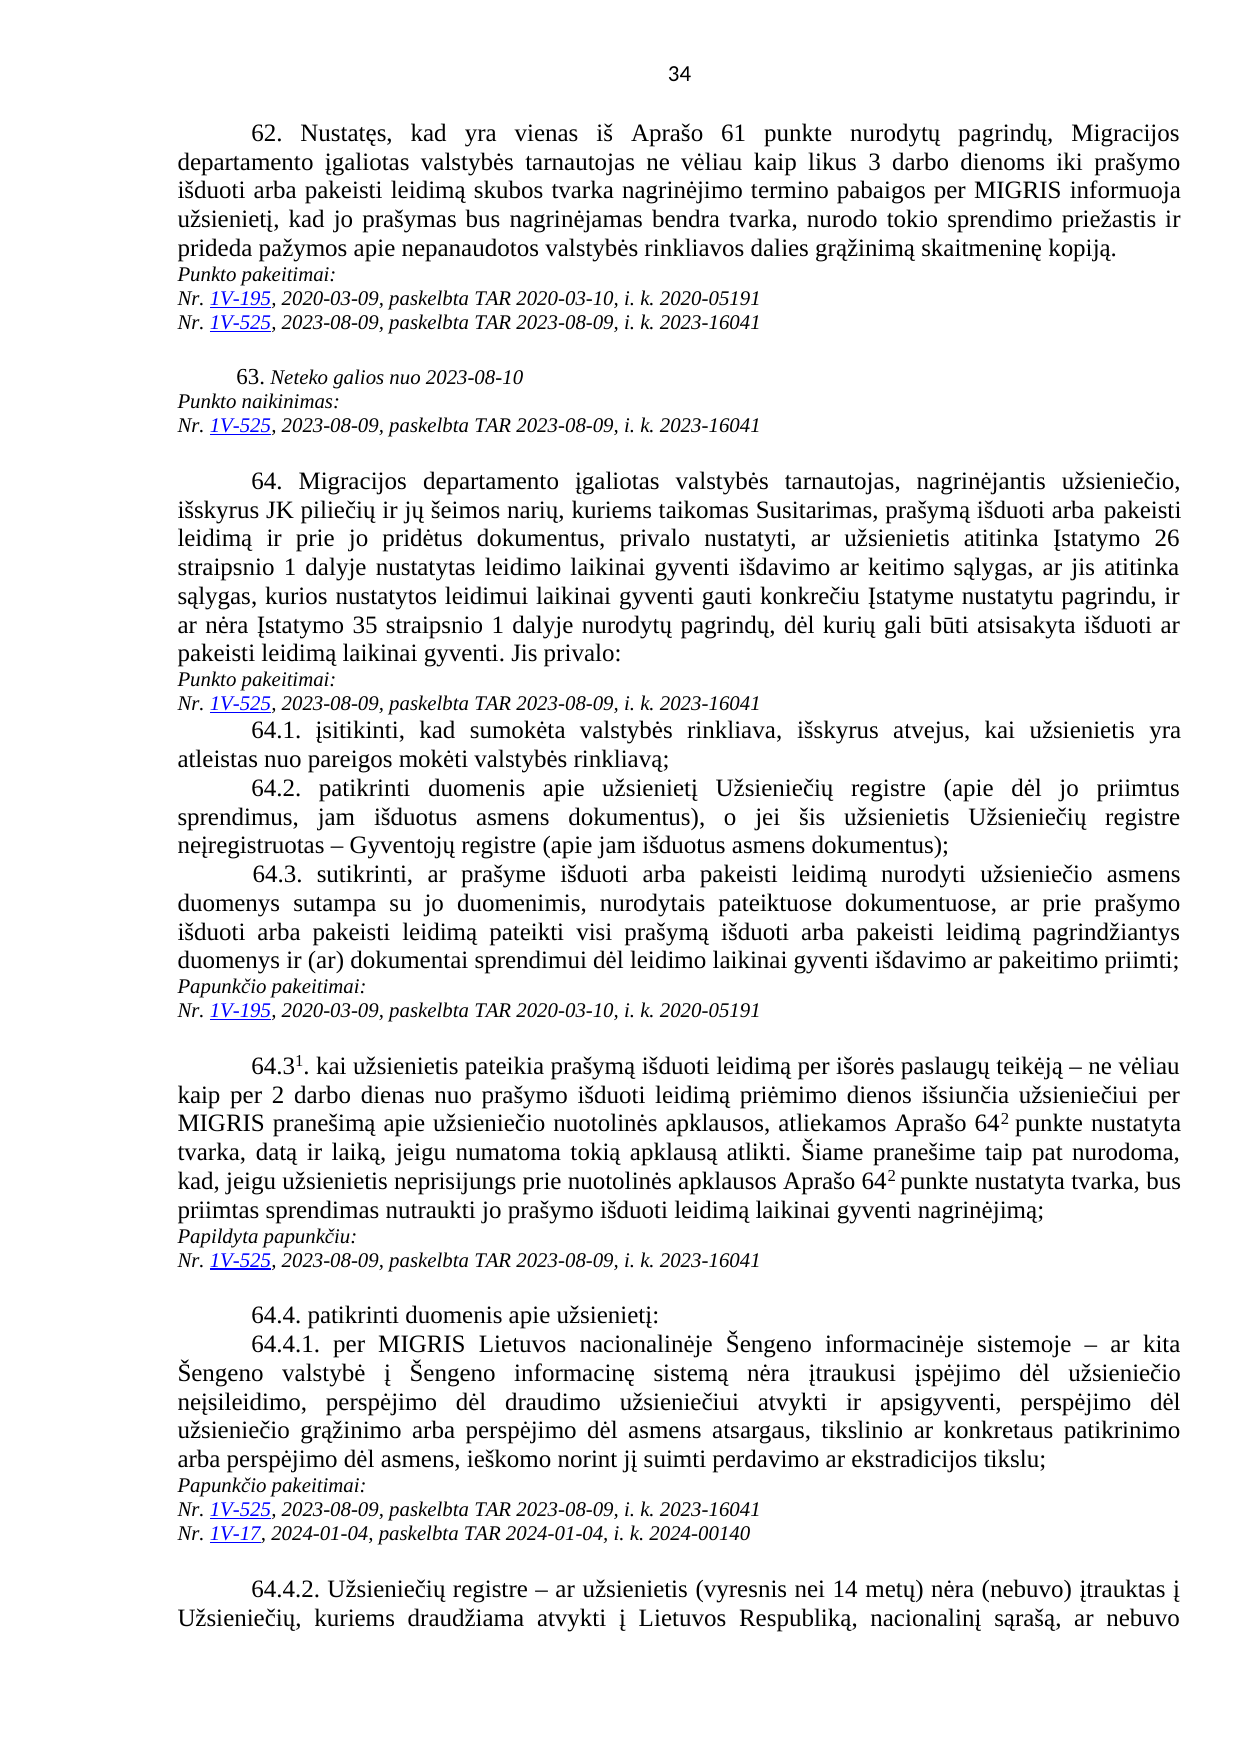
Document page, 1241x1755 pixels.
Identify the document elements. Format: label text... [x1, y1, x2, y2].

text Nr. 1V-195, 2020-03-09, paskelbta TAR 2020-03-10, i. k. 2020-05191 [177, 286, 1181, 310]
text 64.1. įsitikinti, kad sumokėta valstybės rinkliava, išskyrus atvejus, kai užsienietis yra atleistas nuo pareigos mokėti valstybės rinkliavą; [177, 715, 1181, 773]
text 63. Neteko galios nuo 2023-08-10 [177, 363, 1181, 389]
text 64.31. kai užsienietis pateikia prašymą išduoti leidimą per išorės paslaugų teikėją – ne vėliau kaip per 2 darbo dienas nuo prašymo išduoti leidimą priėmimo dienos išsiunčia užsieniečiui per MIGRIS pranešimą apie užsieniečio nuotolinės apklausos, atliekamos Aprašo 642 punkte nustatyta tvarka, datą ir laiką, jeigu numatoma tokią apklausą atlikti. Šiame pranešime taip pat nurodoma, kad, jeigu užsienietis neprisijungs prie nuotolinės apklausos Aprašo 642 punkte nustatyta tvarka, bus priimtas sprendimas nutraukti jo prašymo išduoti leidimą laikinai gyventi nagrinėjimą; [177, 1051, 1181, 1223]
text Papunkčio pakeitimai: [177, 1473, 1181, 1497]
text 64.4.2. Užsieniečių registre – ar užsienietis (vyresnis nei 14 metų) nėra (nebuvo) įtrauktas į Užsieniečių, kuriems draudžiama atvykti į Lietuvos Respubliką, nacionalinį sąrašą, ar nebuvo [177, 1574, 1181, 1631]
text Nr. 1V-525, 2023-08-09, paskelbta TAR 2023-08-09, i. k. 2023-16041 [177, 1497, 1181, 1521]
text Papunkčio pakeitimai: [177, 974, 1181, 998]
text Nr. 1V-525, 2023-08-09, paskelbta TAR 2023-08-09, i. k. 2023-16041 [177, 310, 1181, 334]
text Nr. 1V-525, 2023-08-09, paskelbta TAR 2023-08-09, i. k. 2023-16041 [177, 1248, 1181, 1272]
text Nr. 1V-195, 2020-03-09, paskelbta TAR 2020-03-10, i. k. 2020-05191 [177, 998, 1181, 1022]
text Nr. 1V-17, 2024-01-04, paskelbta TAR 2024-01-04, i. k. 2024-00140 [177, 1521, 1181, 1545]
text Punkto pakeitimai: [177, 667, 1181, 691]
text Papildyta papunkčiu: [177, 1223, 1181, 1248]
text Punkto naikinimas: [177, 389, 1181, 413]
text 64.2. patikrinti duomenis apie užsienietį Užsieniečių registre (apie dėl jo priimtus sprendimus, jam išduotus asmens dokumentus), o jei šis užsienietis Užsieniečių registre neįregistruotas – Gyventojų registre (apie jam išduotus asmens dokumentus); [177, 773, 1181, 859]
text Punkto pakeitimai: [177, 262, 1181, 286]
text 62. Nustatęs, kad yra vienas iš Aprašo 61 punkte nurodytų pagrindų, Migracijos departamento įgaliotas valstybės tarnautojas ne vėliau kaip likus 3 darbo dienoms iki prašymo išduoti arba pakeisti leidimą skubos tvarka nagrinėjimo termino pabaigos per MIGRIS informuoja užsienietį, kad jo prašymas bus nagrinėjamas bendra tvarka, nurodo tokio sprendimo priežastis ir prideda pažymos apie nepanaudotos valstybės rinkliavos dalies grąžinimą skaitmeninę kopiją. [177, 118, 1181, 262]
text Nr. 1V-525, 2023-08-09, paskelbta TAR 2023-08-09, i. k. 2023-16041 [177, 691, 1181, 715]
text 64.4. patikrinti duomenis apie užsienietį: [177, 1300, 1181, 1329]
text 64.3. sutikrinti, ar prašyme išduoti arba pakeisti leidimą nurodyti užsieniečio asmens duomenys sutampa su jo duomenimis, nurodytais pateiktuose dokumentuose, ar prie prašymo išduoti arba pakeisti leidimą pateikti visi prašymą išduoti arba pakeisti leidimą pagrindžiantys duomenys ir (ar) dokumentai sprendimui dėl leidimo laikinai gyventi išdavimo ar pakeitimo priimti; [177, 859, 1181, 974]
text Nr. 1V-525, 2023-08-09, paskelbta TAR 2023-08-09, i. k. 2023-16041 [177, 413, 1181, 437]
text 64.4.1. per MIGRIS Lietuvos nacionalinėje Šengeno informacinėje sistemoje – ar kita Šengeno valstybė į Šengeno informacinę sistemą nėra įtraukusi įspėjimo dėl užsieniečio neįsileidimo, perspėjimo dėl draudimo užsieniečiui atvykti ir apsigyventi, perspėjimo dėl užsieniečio grąžinimo arba perspėjimo dėl asmens atsargaus, tikslinio ar konkretaus patikrinimo arba perspėjimo dėl asmens, ieškomo norint jį suimti perdavimo ar ekstradicijos tikslu; [177, 1329, 1181, 1473]
text 64. Migracijos departamento įgaliotas valstybės tarnautojas, nagrinėjantis užsieniečio, išskyrus JK piliečių ir jų šeimos narių, kuriems taikomas Susitarimas, prašymą išduoti arba pakeisti leidimą ir prie jo pridėtus dokumentus, privalo nustatyti, ar užsienietis atitinka Įstatymo 26 straipsnio 1 dalyje nustatytas leidimo laikinai gyventi išdavimo ar keitimo sąlygas, ar jis atitinka sąlygas, kurios nustatytos leidimui laikinai gyventi gauti konkrečiu Įstatyme nustatytu pagrindu, ir ar nėra Įstatymo 35 straipsnio 1 dalyje nurodytų pagrindų, dėl kurių gali būti atsisakyta išduoti ar pakeisti leidimą laikinai gyventi. Jis privalo: [177, 466, 1181, 667]
